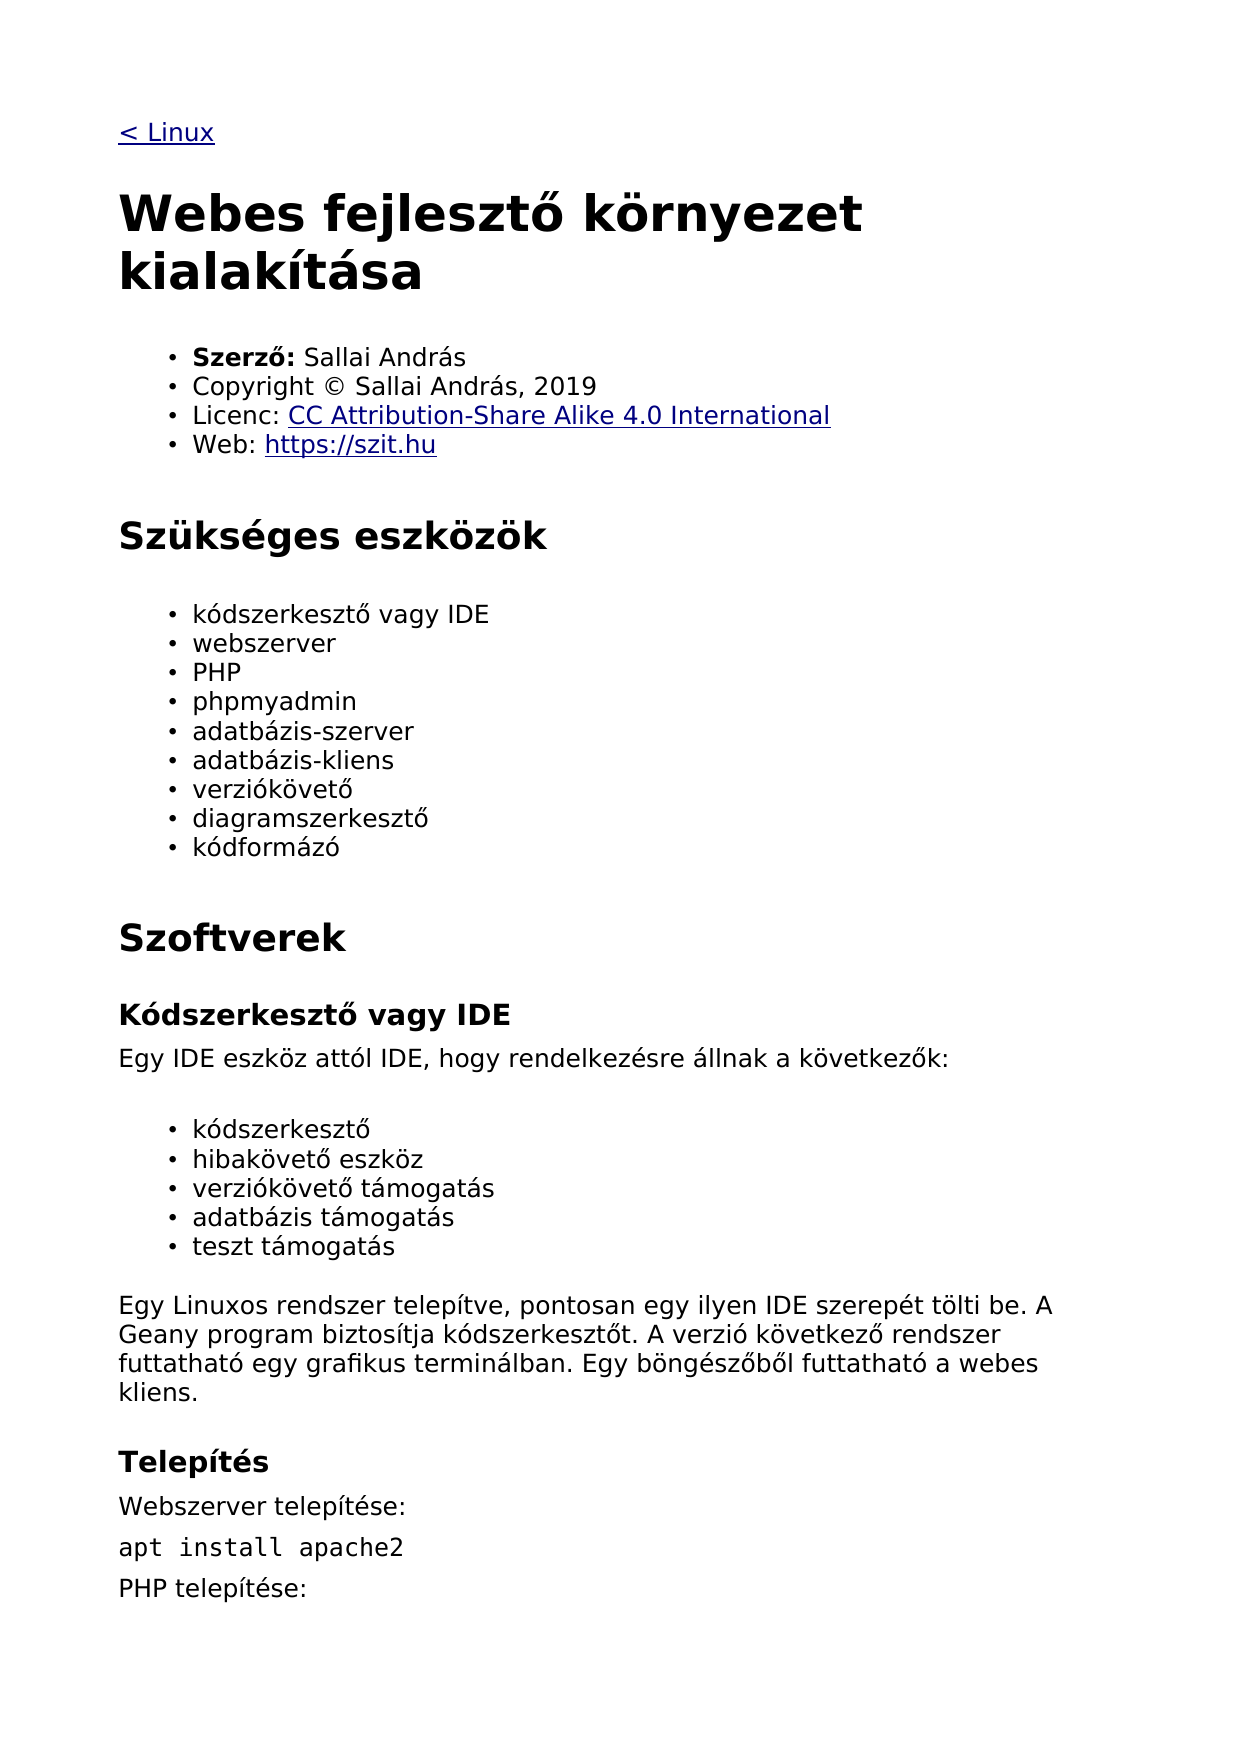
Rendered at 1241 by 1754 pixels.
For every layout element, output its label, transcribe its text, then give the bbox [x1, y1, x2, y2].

subtitle Webes fejlesztő környezet kialakítása [118, 185, 1122, 301]
list kódszerkesztő [177, 1116, 1122, 1145]
list Web: https://szit.hu [177, 431, 1122, 460]
text < Linux [118, 118, 1122, 147]
list adatbázis támogatás [177, 1203, 1122, 1232]
text Egy IDE eszköz attól IDE, hogy rendelkezésre állnak a következők: [118, 1044, 1122, 1074]
list kódformázó [177, 833, 1122, 862]
subtitle Kódszerkesztő vagy IDE [118, 998, 1122, 1032]
text PHP telepítése: [118, 1574, 1122, 1603]
text Egy Linuxos rendszer telepítve, pontosan egy ilyen IDE szerepét tölti be. A Geany program biztosítja kódszerkesztőt. A verzió következő rendszer futtatható egy grafikus terminálban. Egy böngészőből futtatható a webes kliens. [118, 1291, 1122, 1408]
list webszerver [177, 629, 1122, 658]
list verziókövető támogatás [177, 1174, 1122, 1203]
list Copyright © Sallai András, 2019 [177, 372, 1122, 402]
subtitle Szoftverek [118, 917, 1122, 961]
list phpmyadmin [177, 687, 1122, 717]
list PHP [177, 658, 1122, 687]
text apt install apache2 [118, 1533, 1122, 1562]
list hibakövető eszköz [177, 1145, 1122, 1174]
list adatbázis-kliens [177, 746, 1122, 775]
subtitle Telepítés [118, 1445, 1122, 1479]
subtitle Szükséges eszközök [118, 514, 1122, 558]
list Szerző: Sallai András [177, 343, 1122, 372]
list diagramszerkesztő [177, 804, 1122, 833]
list Licenc: CC Attribution-Share Alike 4.0 International [177, 402, 1122, 431]
list adatbázis-szerver [177, 717, 1122, 746]
text Webszerver telepítése: [118, 1492, 1122, 1521]
list verziókövető [177, 775, 1122, 804]
list teszt támogatás [177, 1232, 1122, 1262]
list kódszerkesztő vagy IDE [177, 600, 1122, 629]
